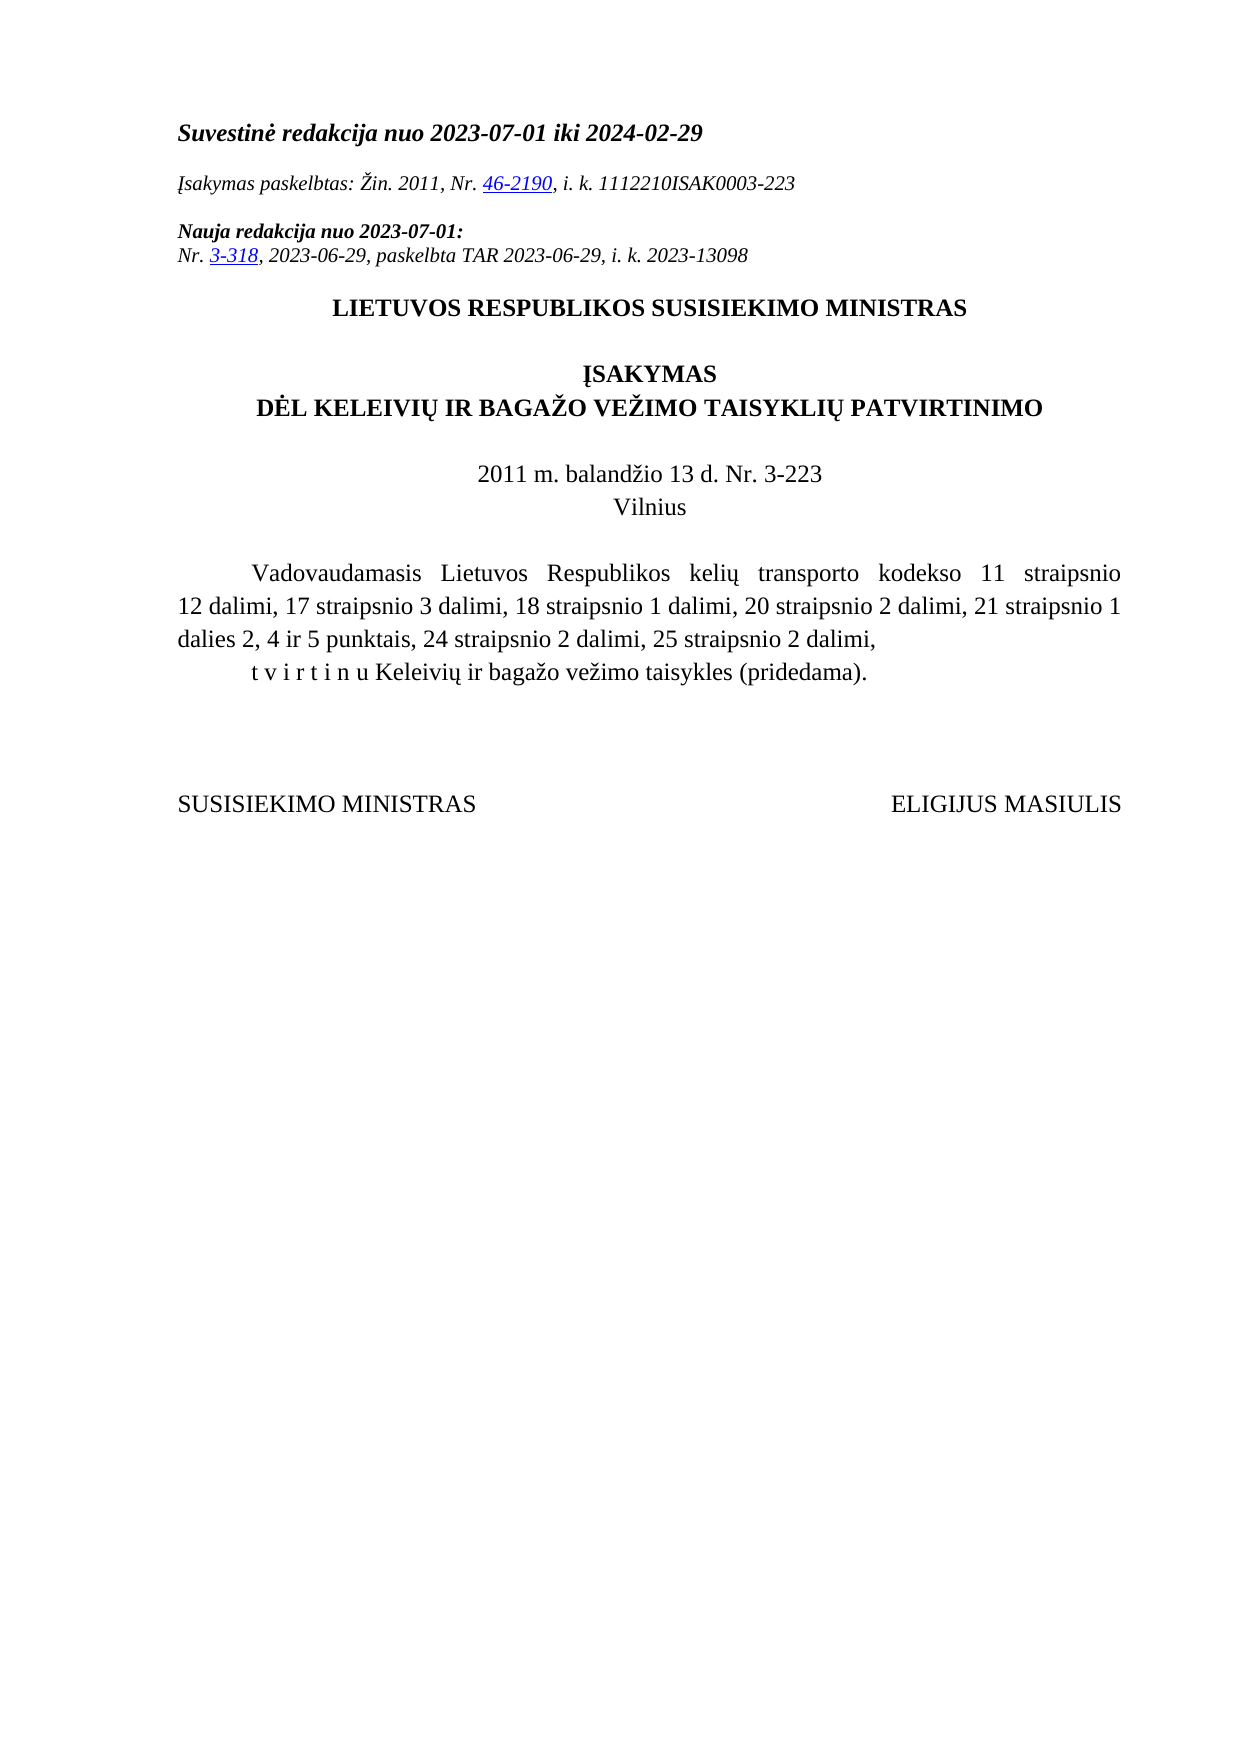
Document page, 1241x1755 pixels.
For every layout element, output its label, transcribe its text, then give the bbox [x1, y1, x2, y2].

text LIETUVOS RESPUBLIKOS SUSISIEKIMO MINISTRAS [177, 293, 1122, 322]
text Nr. 3-318, 2023-06-29, paskelbta TAR 2023-06-29, i. k. 2023-13098 [177, 243, 1122, 267]
text tvirtinu Keleivių ir bagažo vežimo taisykles (pridedama). [177, 657, 1122, 686]
text Vilnius [177, 492, 1122, 520]
text DĖL KELEIVIŲ IR BAGAŽO VEŽIMO TAISYKLIŲ PATVIRTINIMO [177, 393, 1122, 421]
text Susisiekimo ministras Eligijus Masiulis [177, 789, 1122, 818]
text 2011 m. balandžio 13 d. Nr. 3-223 [177, 459, 1122, 487]
text Vadovaudamasis Lietuvos Respublikos kelių transporto kodekso 11 straipsnio 12 dalimi, 17 straipsnio 3 dalimi, 18 straipsnio 1 dalimi, 20 straipsnio 2 dalimi, 21 straipsnio 1 dalies 2, 4 ir 5 punktais, 24 straipsnio 2 dalimi, 25 straipsnio 2 dalimi, [177, 558, 1122, 652]
text Suvestinė redakcija nuo 2023-07-01 iki 2024-02-29 [177, 118, 1122, 147]
text Nauja redakcija nuo 2023-07-01: [177, 219, 1122, 243]
text ĮSAKYMAS [177, 359, 1122, 388]
text Įsakymas paskelbtas: Žin. 2011, Nr. 46-2190, i. k. 1112210ISAK0003-223 [177, 171, 1122, 195]
